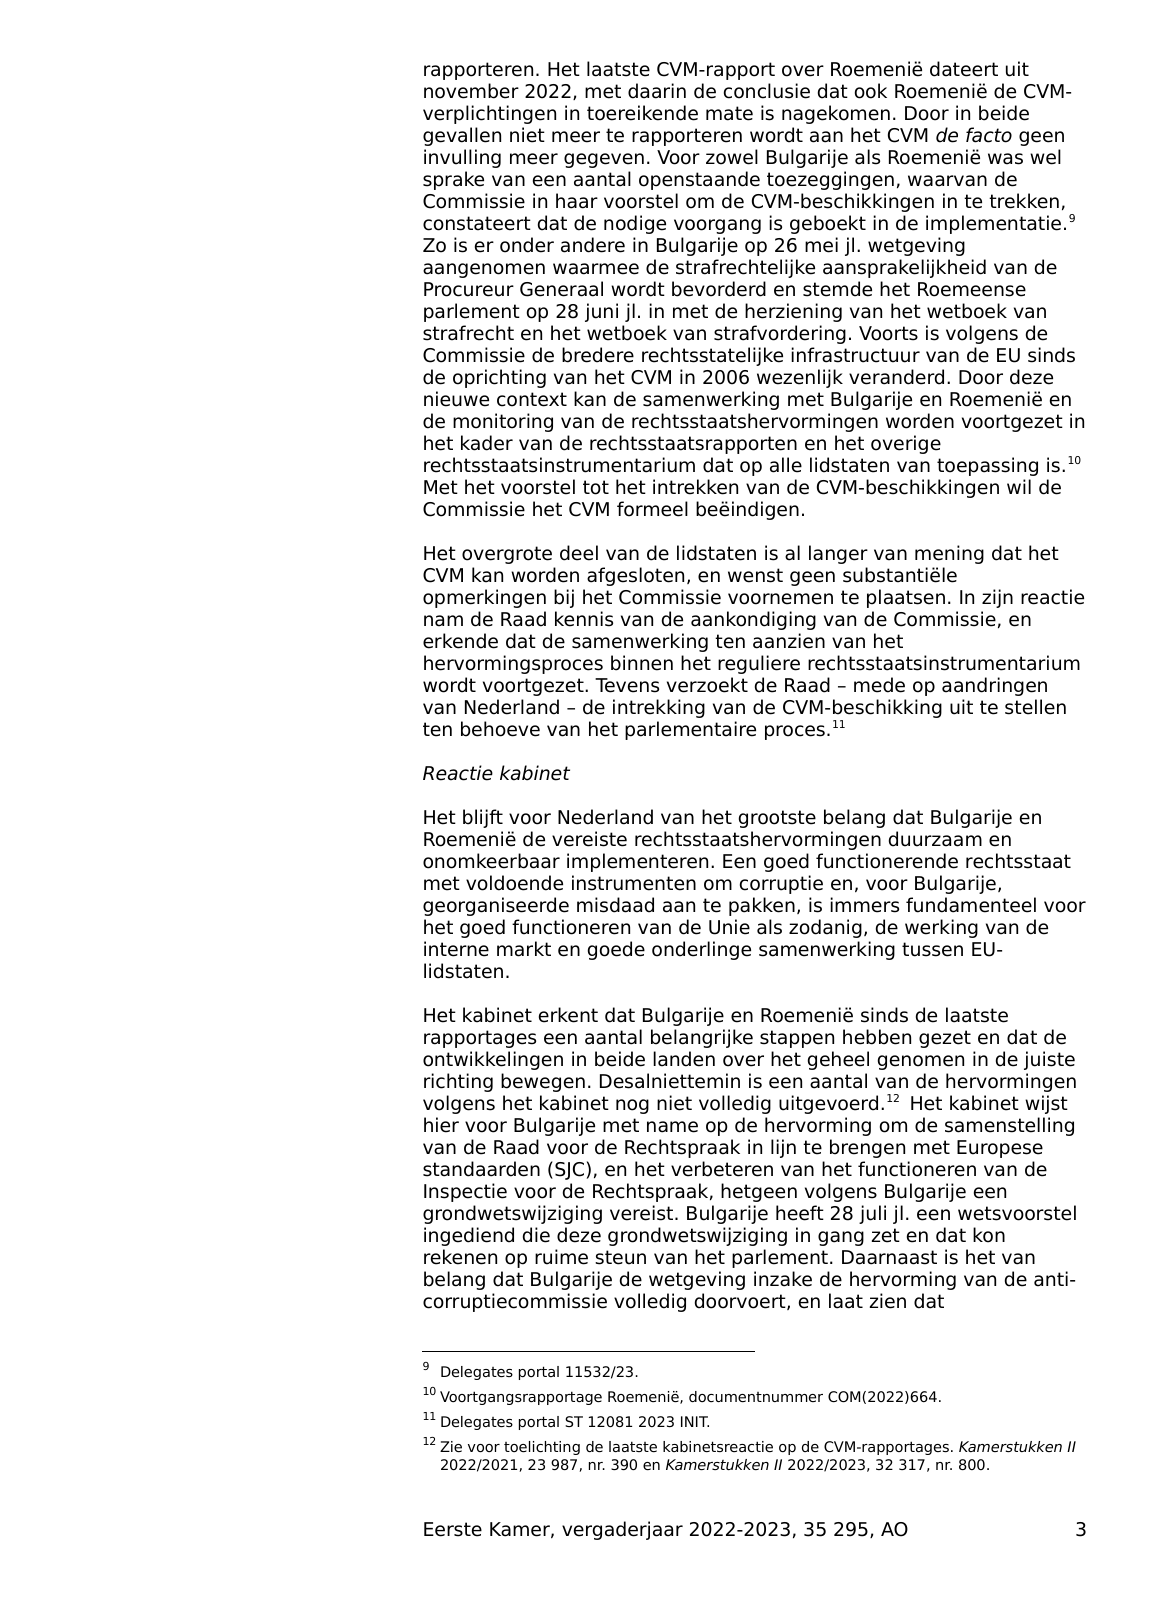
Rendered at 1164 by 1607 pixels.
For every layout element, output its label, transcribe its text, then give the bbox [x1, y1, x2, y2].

text Het overgrote deel van de lidstaten is al langer van mening dat het CVM kan worden afgesloten, en wenst geen substantiële opmerkingen bij het Commissie voornemen te plaatsen. In zijn reactie nam de Raad kennis van de aankondiging van de Commissie, en erkende dat de samenwerking ten aanzien van het hervormingsproces binnen het reguliere rechtsstaatsinstrumentarium wordt voortgezet. Tevens verzoekt de Raad – mede op aandringen van Nederland – de intrekking van de CVM-beschikking uit te stellen ten behoeve van het parlementaire proces. [422, 543, 1087, 741]
text Voortgangsrapportage Roemenië, documentnummer COM(2022)664. [422, 1385, 1087, 1407]
text Delegates portal ST 12081 2023 INIT. [422, 1410, 1087, 1432]
text Delegates portal 11532/23. [422, 1360, 1087, 1382]
subtitle Reactie kabinet [422, 763, 1087, 785]
text Zie voor toelichting de laatste kabinetsreactie op de CVM-rapportages. Kamerstukken II 2022/2021, 23 987, nr. 390 en Kamerstukken II 2022/2023, 32 317, nr. 800. [422, 1435, 1087, 1474]
text Het blijft voor Nederland van het grootste belang dat Bulgarije en Roemenië de vereiste rechtsstaatshervormingen duurzaam en onomkeerbaar implementeren. Een goed functionerende rechtsstaat met voldoende instrumenten om corruptie en, voor Bulgarije, georganiseerde misdaad aan te pakken, is immers fundamenteel voor het goed functioneren van de Unie als zodanig, de werking van de interne markt en goede onderlinge samenwerking tussen EU-lidstaten. [422, 807, 1087, 983]
text rapporteren. Het laatste CVM-rapport over Roemenië dateert uit november 2022, met daarin de conclusie dat ook Roemenië de CVM-verplichtingen in toereikende mate is nagekomen. Door in beide gevallen niet meer te rapporteren wordt aan het CVM de facto geen invulling meer gegeven. Voor zowel Bulgarije als Roemenië was wel sprake van een aantal openstaande toezeggingen, waarvan de Commissie in haar voorstel om de CVM-beschikkingen in te trekken, constateert dat de nodige voorgang is geboekt in de implementatie. Zo is er onder andere in Bulgarije op 26 mei jl. wetgeving aangenomen waarmee de strafrechtelijke aansprakelijkheid van de Procureur Generaal wordt bevorderd en stemde het Roemeense parlement op 28 juni jl. in met de herziening van het wetboek van strafrecht en het wetboek van strafvordering. Voorts is volgens de Commissie de bredere rechtsstatelijke infrastructuur van de EU sinds de oprichting van het CVM in 2006 wezenlijk veranderd. Door deze nieuwe context kan de samenwerking met Bulgarije en Roemenië en de monitoring van de rechtsstaatshervormingen worden voortgezet in het kader van de rechtsstaatsrapporten en het overige rechtsstaatsinstrumentarium dat op alle lidstaten van toepassing is. Met het voorstel tot het intrekken van de CVM-beschikkingen wil de Commissie het CVM formeel beëindigen. [422, 59, 1087, 521]
text Het kabinet erkent dat Bulgarije en Roemenië sinds de laatste rapportages een aantal belangrijke stappen hebben gezet en dat de ontwikkelingen in beide landen over het geheel genomen in de juiste richting bewegen. Desalniettemin is een aantal van de hervormingen volgens het kabinet nog niet volledig uitgevoerd. Het kabinet wijst hier voor Bulgarije met name op de hervorming om de samenstelling van de Raad voor de Rechtspraak in lijn te brengen met Europese standaarden (SJC), en het verbeteren van het functioneren van de Inspectie voor de Rechtspraak, hetgeen volgens Bulgarije een grondwetswijziging vereist. Bulgarije heeft 28 juli jl. een wetsvoorstel ingediend die deze grondwetswijziging in gang zet en dat kon rekenen op ruime steun van het parlement. Daarnaast is het van belang dat Bulgarije de wetgeving inzake de hervorming van de anti-corruptiecommissie volledig doorvoert, en laat zien dat [422, 1005, 1087, 1313]
